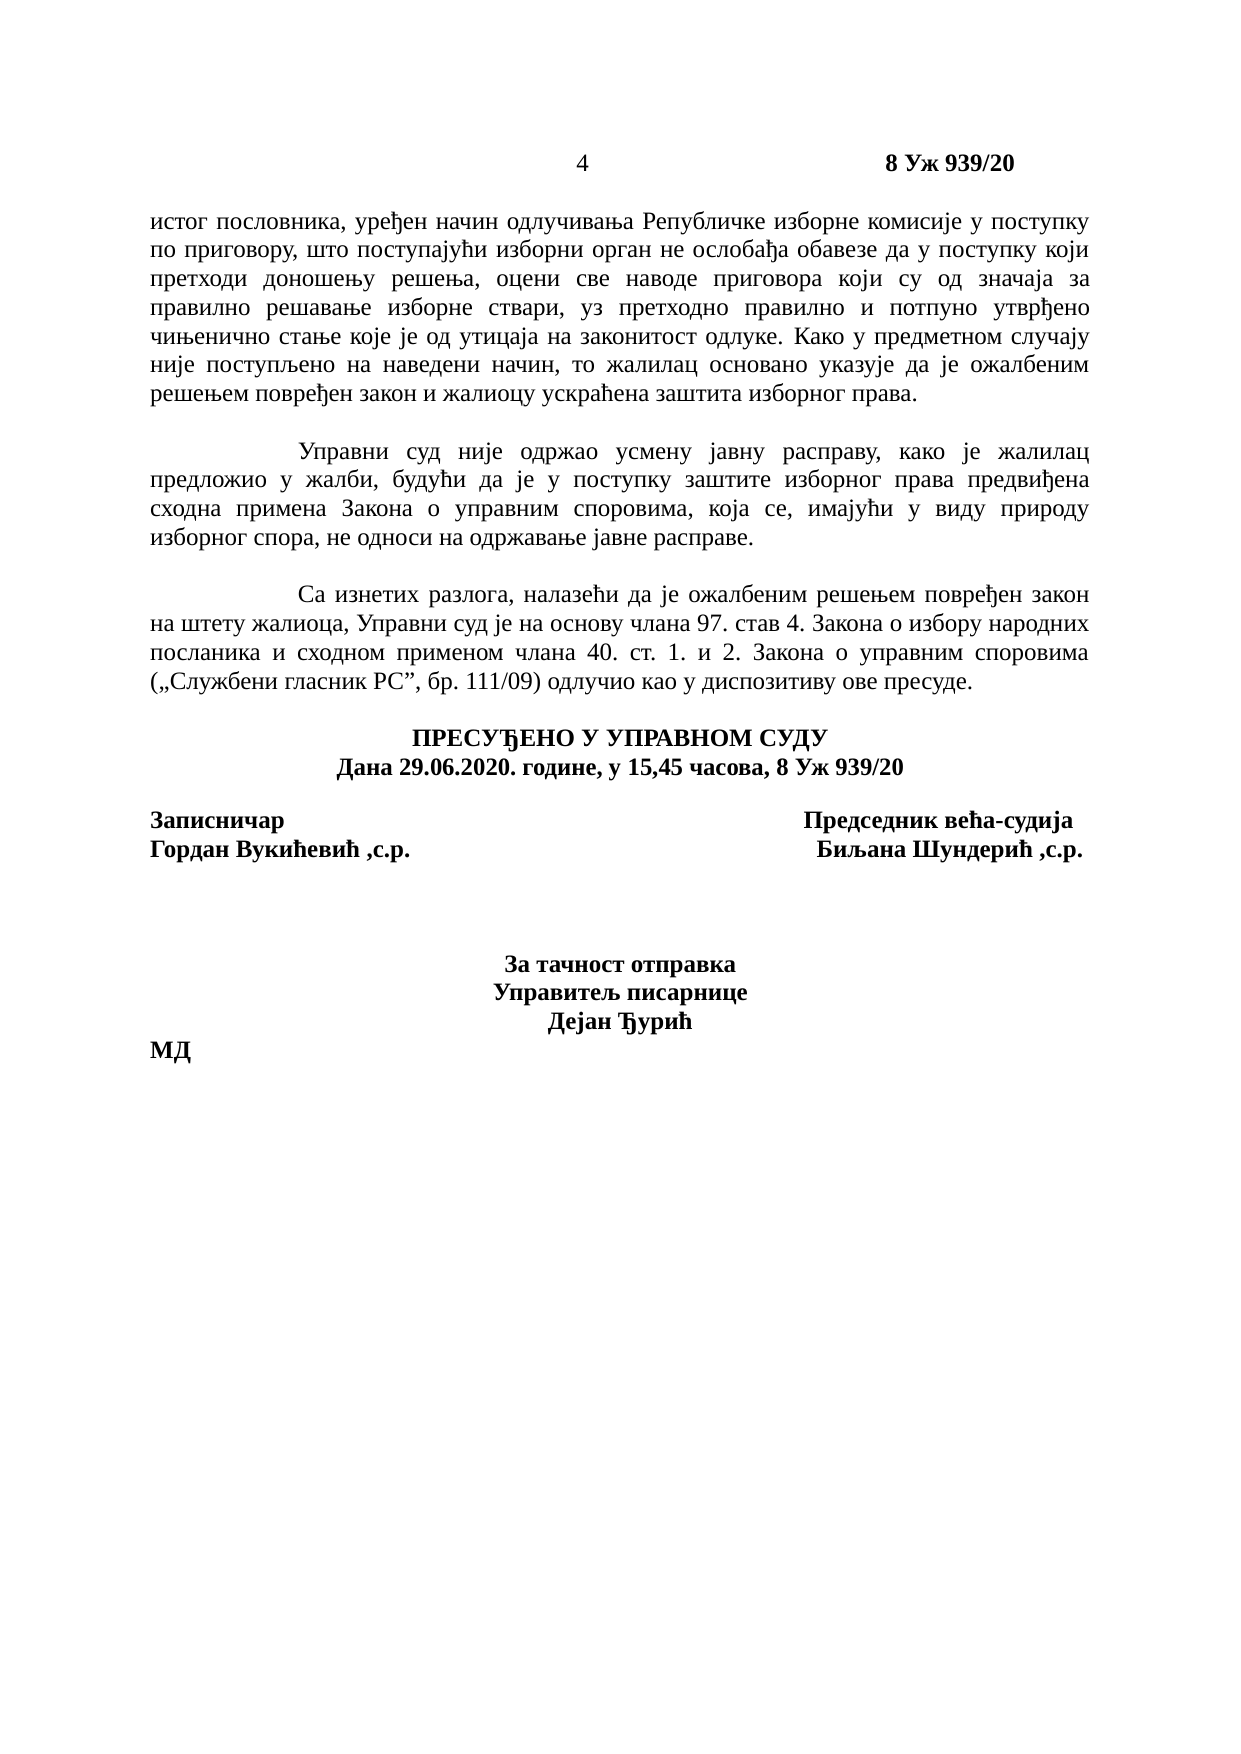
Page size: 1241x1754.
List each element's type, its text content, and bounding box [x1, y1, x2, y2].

text Управитељ писарнице [150, 977, 1090, 1006]
text Са изнетих разлога, налазећи да је ожалбеним решењем повређен закон на штету жалиоца, Управни суд је на основу члана 97. став 4. Закона о избору народних посланика и сходном применом члана 40. ст. 1. и 2. Закона о управним споровима („Службени гласник РС”, бр. 111/09) одлучио као у диспозитиву ове пресуде. [150, 579, 1090, 694]
text МД [150, 1035, 1090, 1064]
text За тачност отправка [150, 949, 1090, 977]
text Дана 29.06.2020. године, у 15,45 часова, 8 Уж 939/20 [150, 752, 1090, 781]
text Управни суд није одржао усмену јавну расправу, како је жалилац предложио у жалби, будући да је у поступку заштите изборног права предвиђена сходна примена Закона о управним споровима, која се, имајући у виду природу изборног спора, не односи на одржавање јавне расправе. [150, 436, 1090, 551]
text Дејан Ђурић [150, 1006, 1090, 1035]
text ПРЕСУЂЕНО У УПРАВНОМ СУДУ [150, 723, 1090, 752]
text Записничар Председник већа-судија [150, 805, 1090, 834]
text истог пословника, уређен начин одлучивања Републичке изборне комисије у поступку по приговору, што поступајући изборни орган не ослобађа обавезе да у поступку који претходи доношењу решења, оцени све наводе приговора који су од значаја за правилно решавање изборне ствари, уз претходно правилно и потпуно утврђено чињенично стање које је од утицаја на законитост одлуке. Како у предметном случају није поступљено на наведени начин, то жалилац основано указује да је ожалбеним решењем повређен закон и жалиоцу ускраћена заштита изборног права. [150, 206, 1090, 407]
text Гордан Вукићевић ,с.р. Биљана Шундерић ,с.р. [150, 834, 1090, 862]
